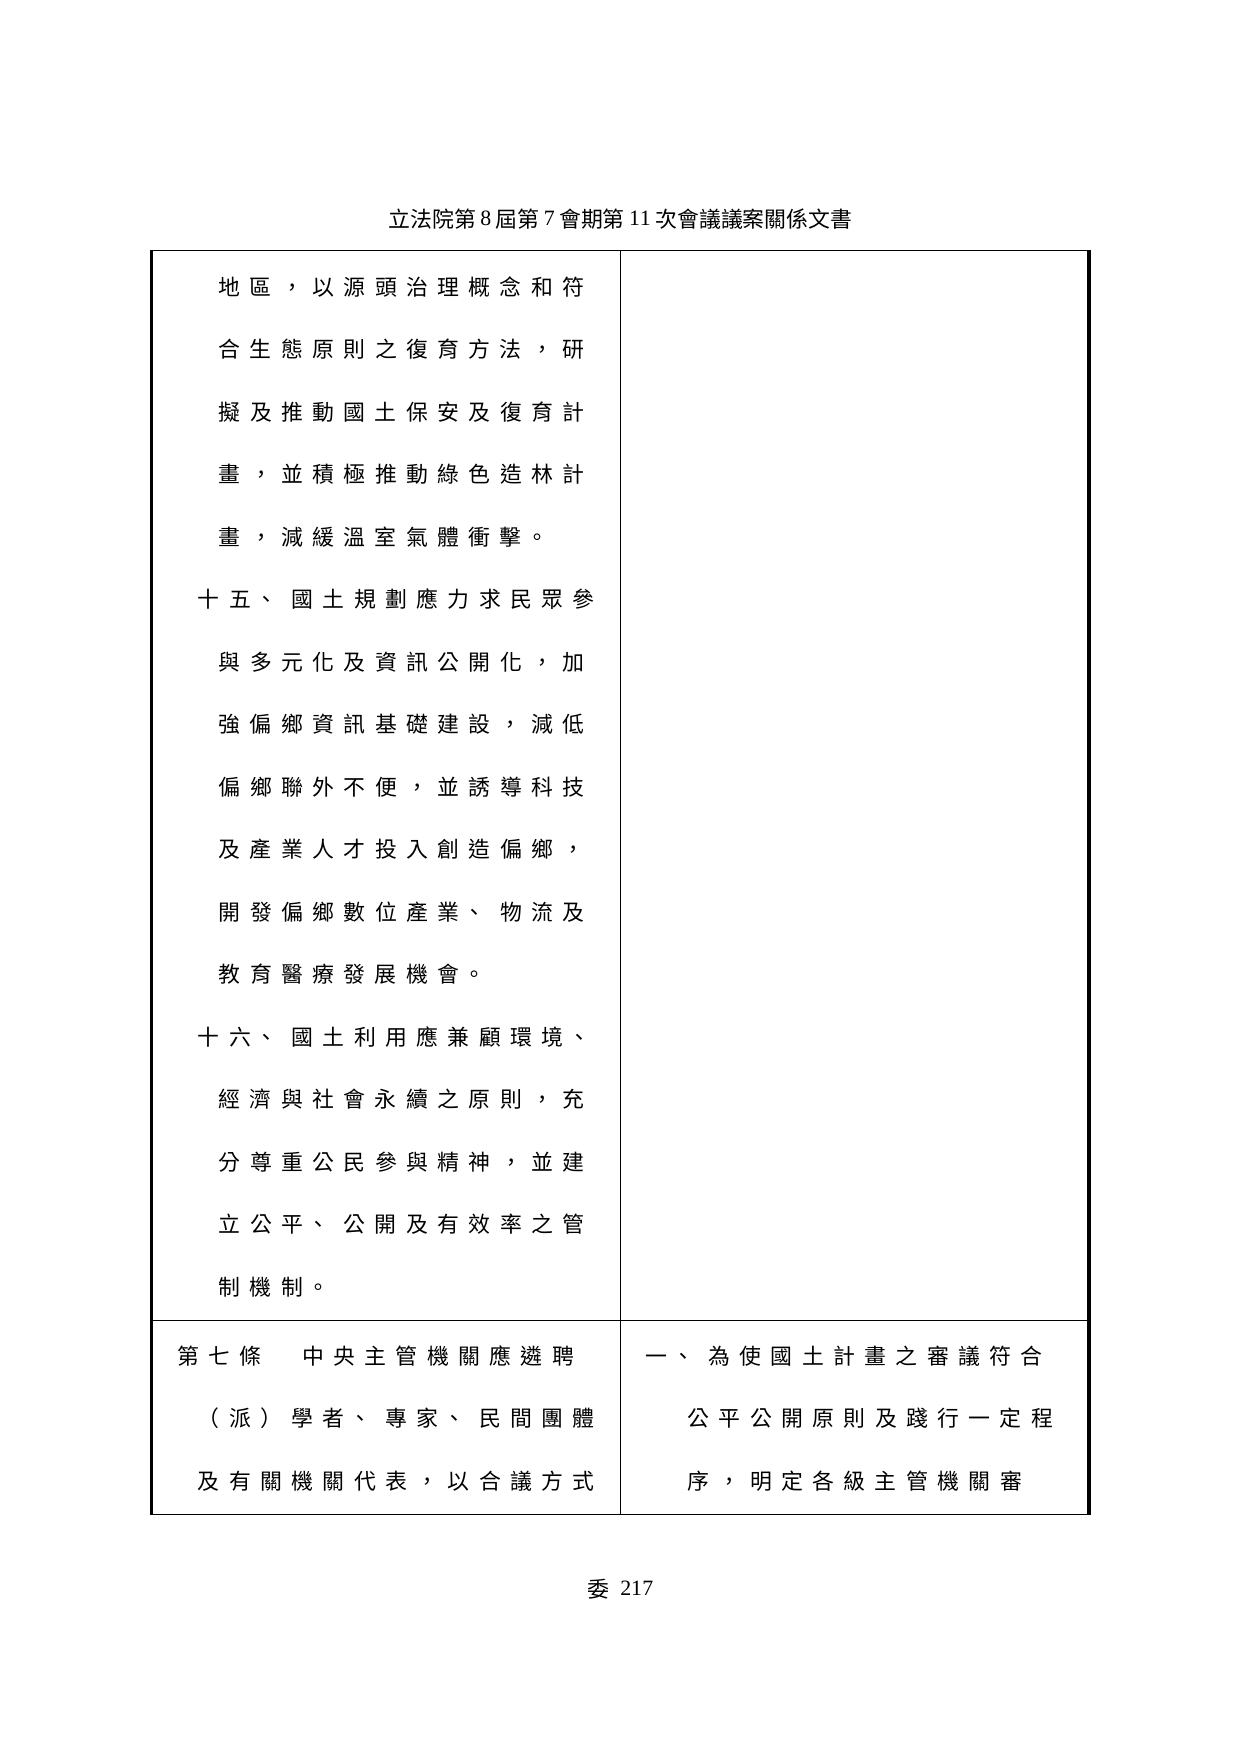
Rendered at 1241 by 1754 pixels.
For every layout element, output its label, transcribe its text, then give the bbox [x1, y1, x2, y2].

table_cell 第七條 中央主管機關應遴聘（派）學者、專家、民間團體及有關機關代表，以合議方式 [153, 1321, 620, 1514]
table_cell 地區，以源頭治理概念和符合生態原則之復育方法，研擬及推動國土保安及復育計畫，並積極推動綠色造林計畫，減緩溫室氣體衝擊。 十五、國土規劃應力求民眾參與多元化及資訊公開化，加強偏鄉資訊基礎建設，減低偏鄉聯外不便，並誘導科技及產業人才投入創造偏鄉，開發偏鄉數位產業、物流及教育醫療發展機會。 十六、國土利用應兼顧環境、經濟與社會永續之原則，充分尊重公民參與精神，並建立公平、公開及有效率之管制機制。 [153, 251, 620, 1319]
table_cell 一、為使國土計畫之審議符合公平公開原則及踐行一定程序，明定各級主管機關審 [621, 1321, 1087, 1514]
table_cell [621, 251, 1087, 1319]
